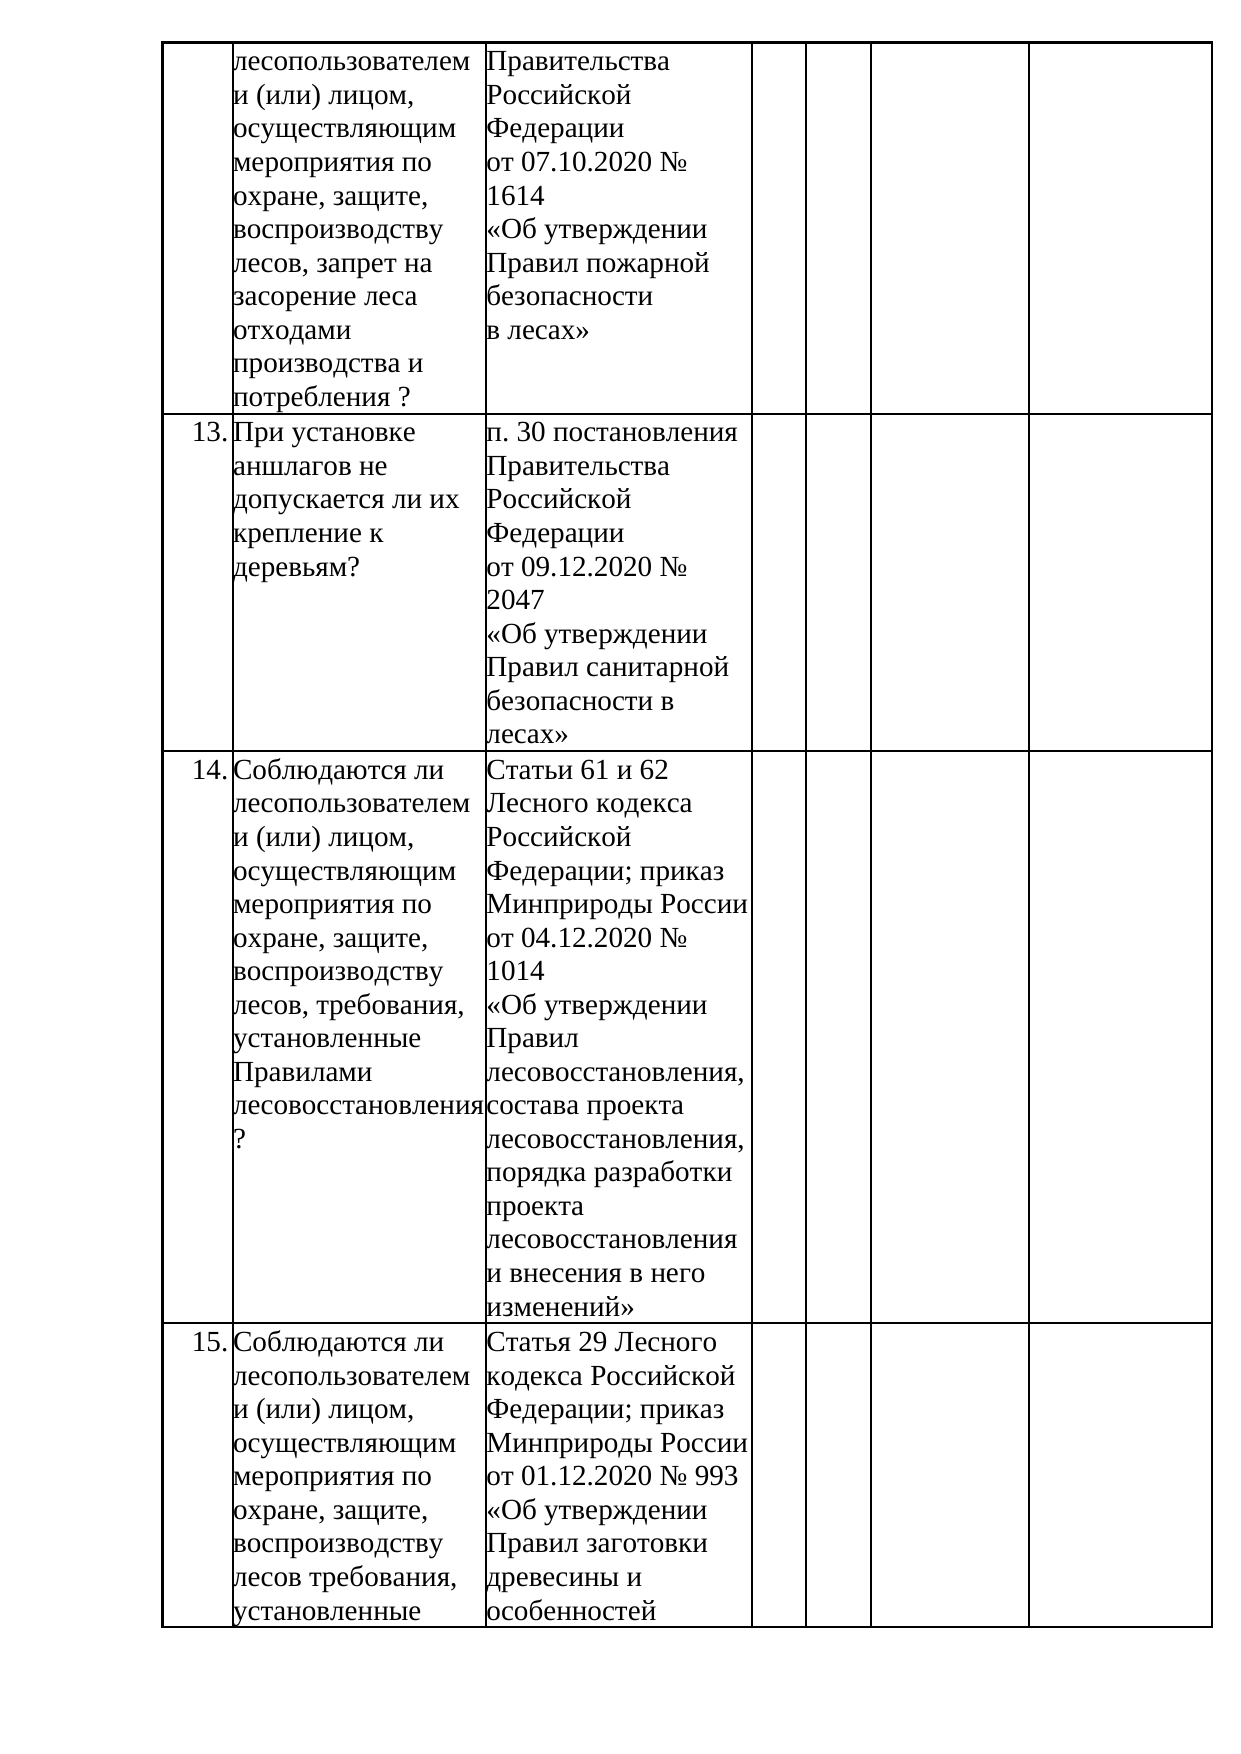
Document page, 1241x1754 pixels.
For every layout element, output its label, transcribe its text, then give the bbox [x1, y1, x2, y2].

table_cell [872, 44, 1028, 412]
table_cell [164, 1324, 232, 1626]
table_cell [1030, 752, 1211, 1322]
table_cell [753, 44, 805, 412]
table_cell [1030, 44, 1211, 412]
table_cell [807, 1324, 870, 1626]
table_cell Соблюдаются ли лесопользователем и (или) лицом, осуществляющим мероприятия по охране, защите, воспроизводству лесов, требования, установленные Правилами лесовосстановления? [234, 752, 485, 1322]
table_cell Статья 29 Лесного кодекса Российской Федерации; приказ Минприроды России от 01.12.2020 № 993 «Об утверждении Правил заготовки древесины и особенностей [487, 1324, 751, 1626]
table_cell [753, 415, 805, 750]
table_cell Правительства Российской Федерации от 07.10.2020 № 1614 «Об утверждении Правил пожарной безопасности в лесах» [487, 44, 751, 412]
table_cell При установке аншлагов не допускается ли их крепление к деревьям? [234, 415, 485, 750]
table_cell Соблюдаются ли лесопользователем и (или) лицом, осуществляющим мероприятия по охране, защите, воспроизводству лесов требования, установленные [234, 1324, 485, 1626]
table_cell [807, 44, 870, 412]
table_cell [872, 752, 1028, 1322]
table_cell лесопользователем и (или) лицом, осуществляющим мероприятия по охране, защите, воспроизводству лесов, запрет на засорение леса отходами производства и потребления ? [234, 44, 485, 412]
table_cell [164, 44, 232, 412]
table_cell [807, 415, 870, 750]
table_cell [1030, 1324, 1211, 1626]
table_cell [872, 415, 1028, 750]
table_cell [807, 752, 870, 1322]
table_cell п. 30 постановления Правительства Российской Федерации от 09.12.2020 № 2047 «Об утверждении Правил санитарной безопасности в лесах» [487, 415, 751, 750]
table_cell [164, 415, 232, 750]
table_cell [1030, 415, 1211, 750]
table_cell Статьи 61 и 62 Лесного кодекса Российской Федерации; приказ Минприроды России от 04.12.2020 № 1014 «Об утверждении Правил лесовосстановления, состава проекта лесовосстановления, порядка разработки проекта лесовосстановления и внесения в него изменений» [487, 752, 751, 1322]
table_cell [164, 752, 232, 1322]
table_cell [753, 752, 805, 1322]
table_cell [872, 1324, 1028, 1626]
table_cell [753, 1324, 805, 1626]
